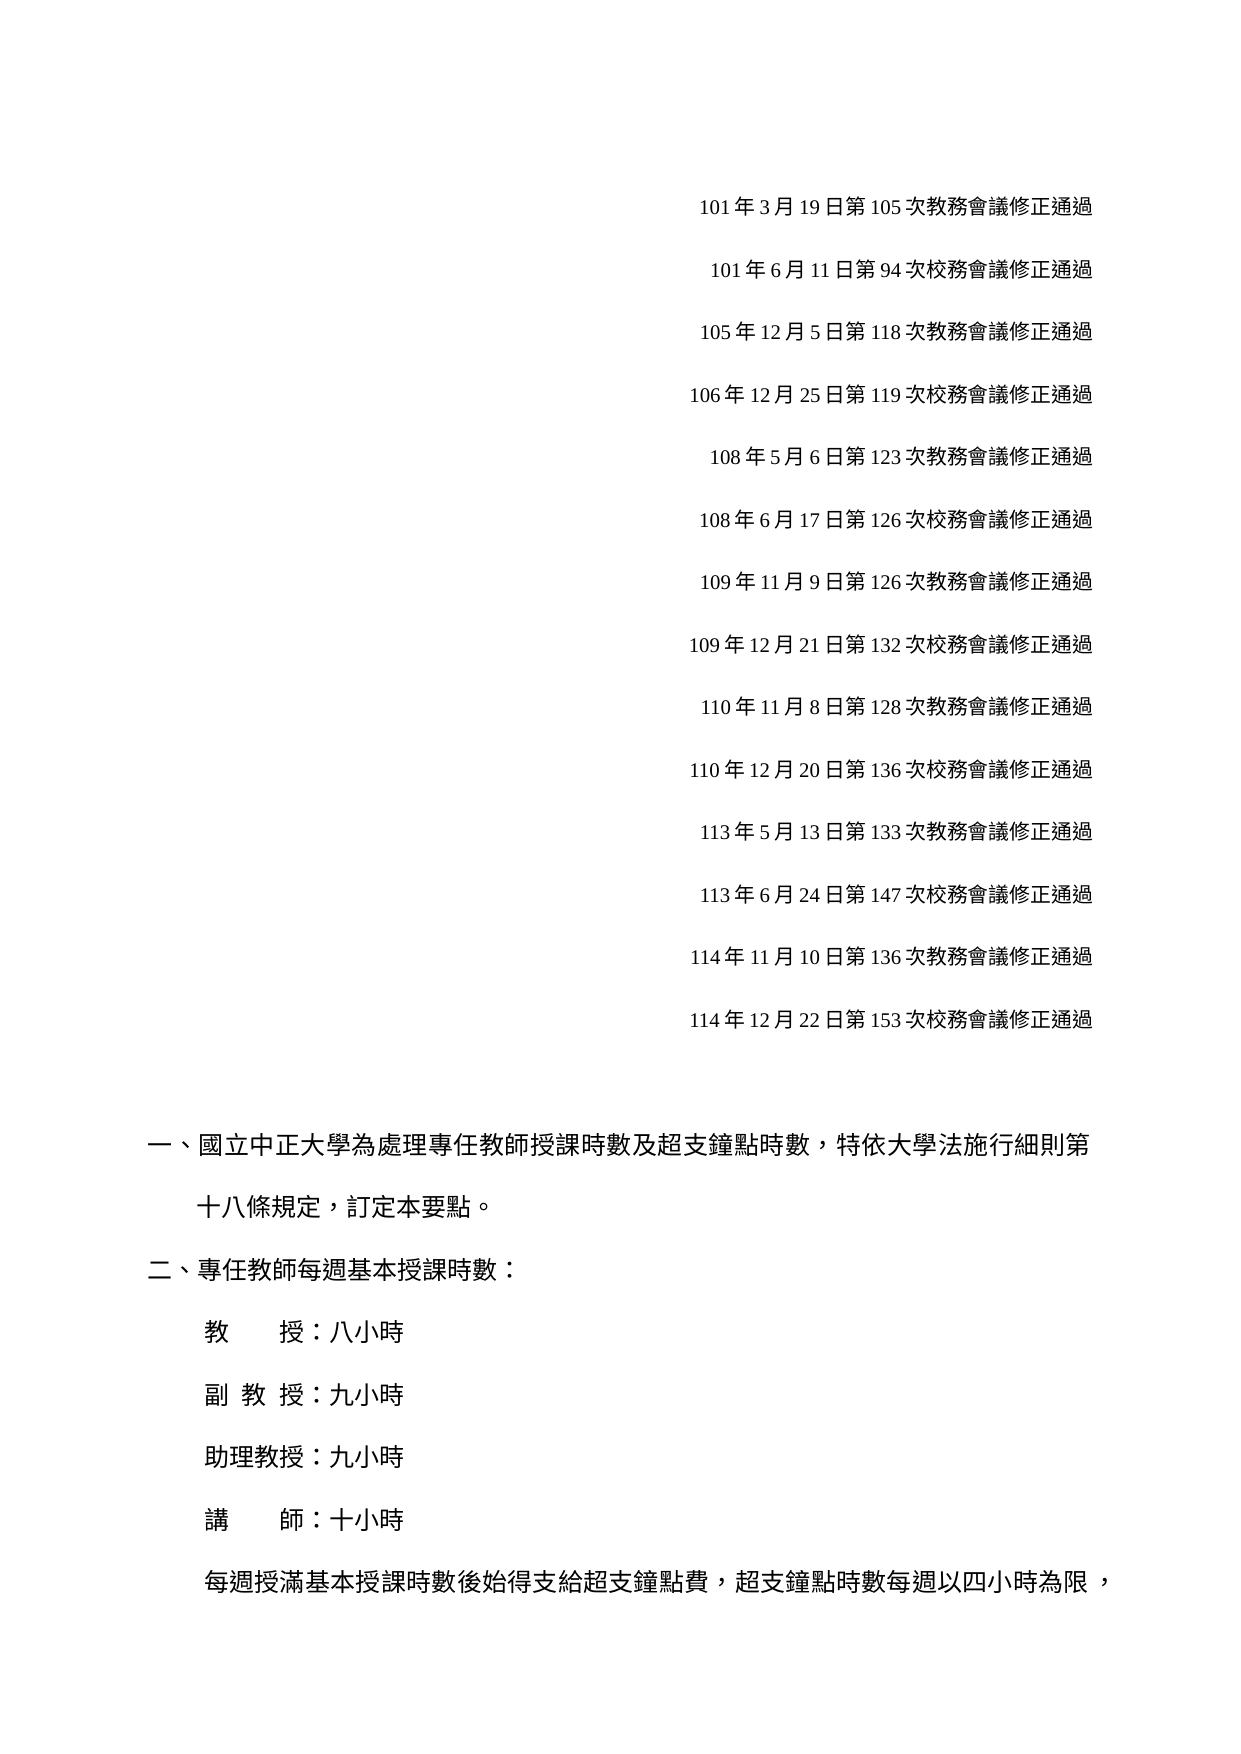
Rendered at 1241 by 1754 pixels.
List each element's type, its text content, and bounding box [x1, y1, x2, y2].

text 副 教 授：九小時 [148, 1352, 1092, 1414]
text 114年12月22日第153次校務會議修正通過 [148, 977, 1092, 1039]
text 每週授滿基本授課時數後始得支給超支鐘點費，超支鐘點時數每週以四小時為限，超授之時數視同義務教學。 [204, 1539, 1092, 1602]
text 101年3月19日第105次教務會議修正通過 [148, 164, 1092, 227]
text 101年6月11日第94次校務會議修正通過 [148, 227, 1092, 289]
text 114年11月10日第136次教務會議修正通過 [148, 914, 1092, 977]
text 113年6月24日第147次校務會議修正通過 [148, 852, 1092, 914]
text 106年12月25日第119次校務會議修正通過 [148, 352, 1092, 414]
text 教 授：八小時 [148, 1289, 1092, 1352]
text 一、國立中正大學為處理專任教師授課時數及超支鐘點時數，特依大學法施行細則第十八條規定，訂定本要點。 [148, 1102, 1092, 1227]
text 105年12月5日第118次教務會議修正通過 [148, 289, 1092, 352]
text 講 師：十小時 [148, 1477, 1092, 1539]
text 110年12月20日第136次校務會議修正通過 [148, 727, 1092, 789]
text 二、專任教師每週基本授課時數： [148, 1227, 1092, 1289]
text 108年6月17日第126次校務會議修正通過 [148, 477, 1092, 539]
text 109年12月21日第132次校務會議修正通過 [148, 602, 1092, 664]
text 助理教授：九小時 [148, 1414, 1092, 1477]
text 110年11月8日第128次教務會議修正通過 [148, 664, 1092, 727]
text 113年5月13日第133次教務會議修正通過 [148, 789, 1092, 852]
text 109年11月9日第126次教務會議修正通過 [148, 539, 1092, 602]
text 108年5月6日第123次教務會議修正通過 [148, 414, 1092, 477]
